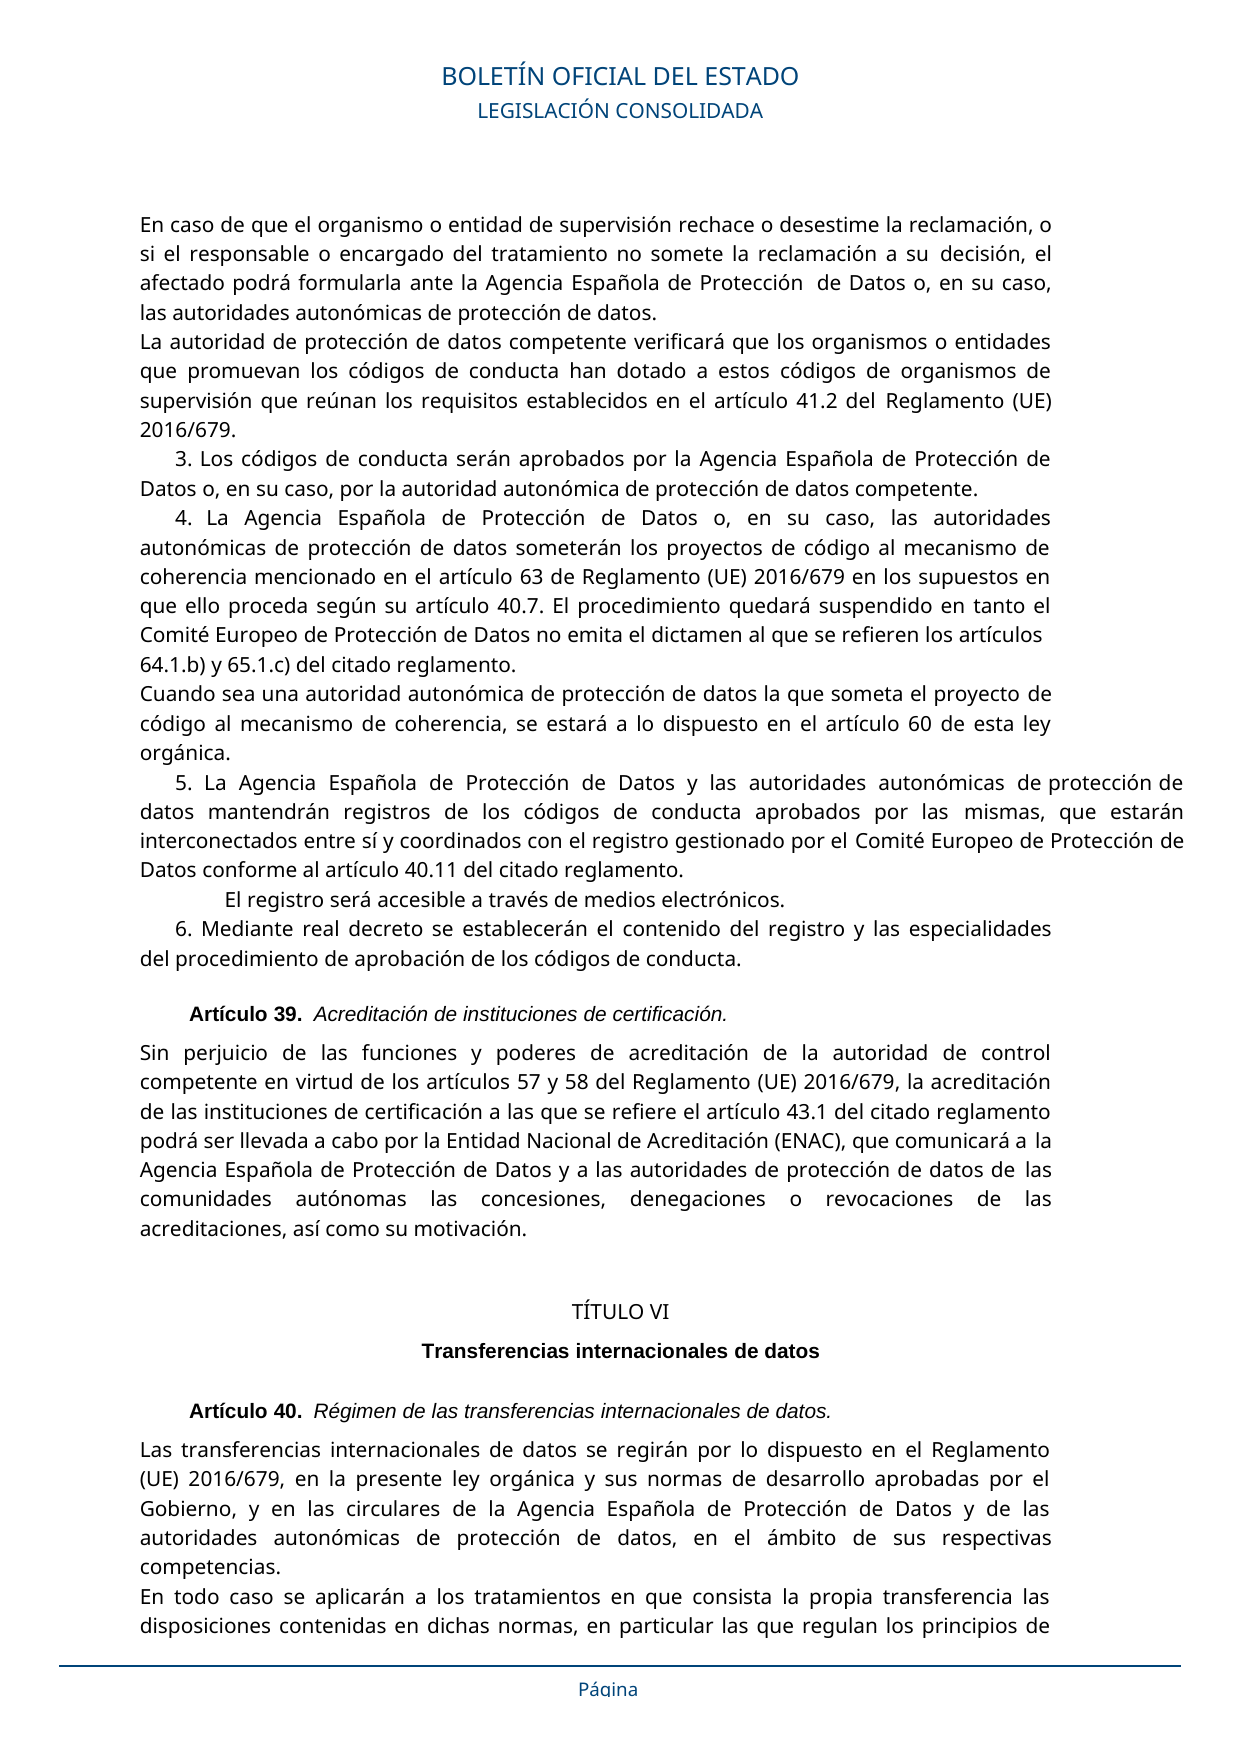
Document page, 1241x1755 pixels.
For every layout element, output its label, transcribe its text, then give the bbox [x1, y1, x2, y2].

text El registro será accesible a través de medios electrónicos. [224, 885, 1184, 913]
text Cuando sea una autoridad autonómica de protección de datos la que someta el proyecto de código al mecanismo de coherencia, se estará a lo dispuesto en el artículo 60 de esta ley orgánica. [139, 679, 1052, 767]
text TÍTULO VI [373, 1297, 868, 1326]
list La Agencia Española de Protección de Datos o, en su caso, las autoridades autonómicas de protección de datos someterán los proyectos de código al mecanismo de coherencia mencionado en el artículo 63 de Reglamento (UE) 2016/679 en los supuestos en que ello proceda según su artículo 40.7. El procedimiento quedará suspendido en tanto el Comité Europeo de Protección de Datos no emita el dictamen al que se refieren los artículos [139, 503, 1052, 649]
list La Agencia Española de Protección de Datos y las autoridades autonómicas de protección de datos mantendrán registros de los códigos de conducta aprobados por las mismas, que estarán interconectados entre sí y coordinados con el registro gestionado por el Comité Europeo de Protección de Datos conforme al artículo 40.11 del citado reglamento. [139, 768, 1184, 884]
text En todo caso se aplicarán a los tratamientos en que consista la propia transferencia las disposiciones contenidas en dichas normas, en particular las que regulan los principios de [139, 1582, 1052, 1640]
text Artículo 39. Acreditación de instituciones de certificación. [189, 1002, 1184, 1026]
list Mediante real decreto se establecerán el contenido del registro y las especialidades del procedimiento de aprobación de los códigos de conducta. [139, 914, 1052, 972]
text Artículo 40. Régimen de las transferencias internacionales de datos. [189, 1399, 1184, 1423]
list Los códigos de conducta serán aprobados por la Agencia Española de Protección de Datos o, en su caso, por la autoridad autonómica de protección de datos competente. [139, 444, 1052, 502]
text Sin perjuicio de las funciones y poderes de acreditación de la autoridad de control competente en virtud de los artículos 57 y 58 del Reglamento (UE) 2016/679, la acreditación de las instituciones de certificación a las que se refiere el artículo 43.1 del citado reglamento podrá ser llevada a cabo por la Entidad Nacional de Acreditación (ENAC), que comunicará a la Agencia Española de Protección de Datos y a las autoridades de protección de datos de las comunidades autónomas las concesiones, denegaciones o revocaciones de las acreditaciones, así como su motivación. [139, 1038, 1052, 1242]
subtitle Transferencias internacionales de datos [373, 1338, 868, 1362]
text Las transferencias internacionales de datos se regirán por lo dispuesto en el Reglamento (UE) 2016/679, en la presente ley orgánica y sus normas de desarrollo aprobadas por el Gobierno, y en las circulares de la Agencia Española de Protección de Datos y de las autoridades autonómicas de protección de datos, en el ámbito de sus respectivas competencias. [139, 1435, 1052, 1581]
text La autoridad de protección de datos competente verificará que los organismos o entidades que promuevan los códigos de conducta han dotado a estos códigos de organismos de supervisión que reúnan los requisitos establecidos en el artículo 41.2 del Reglamento (UE) 2016/679. [139, 327, 1052, 443]
text 64.1.b) y 65.1.c) del citado reglamento. [139, 650, 1184, 678]
text En caso de que el organismo o entidad de supervisión rechace o desestime la reclamación, o si el responsable o encargado del tratamiento no somete la reclamación a su decisión, el afectado podrá formularla ante la Agencia Española de Protección de Datos o, en su caso, las autoridades autonómicas de protección de datos. [139, 210, 1052, 326]
